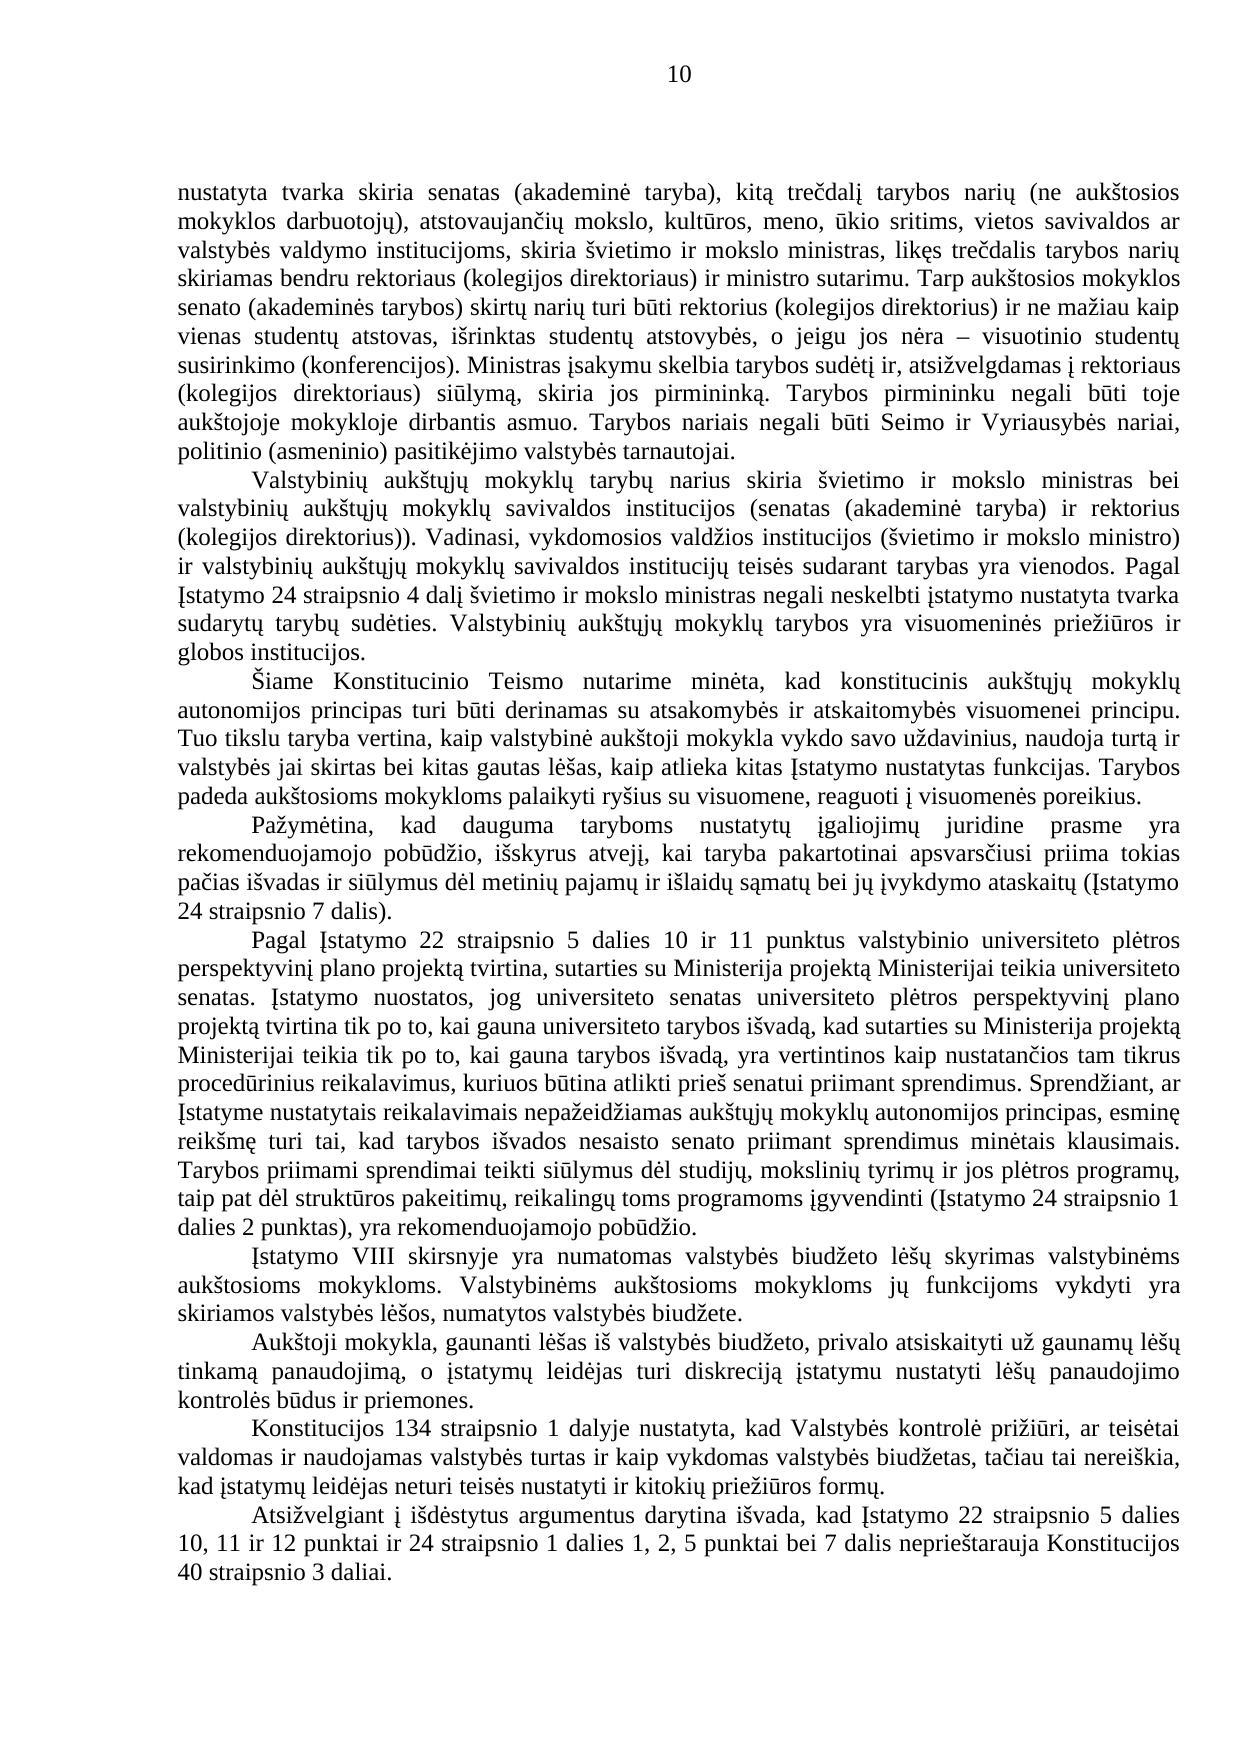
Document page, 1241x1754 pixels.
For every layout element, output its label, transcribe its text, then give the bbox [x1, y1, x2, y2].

text Pažymėtina, kad dauguma taryboms nustatytų įgaliojimų juridine prasme yra rekomenduojamojo pobūdžio, išskyrus atvejį, kai taryba pakartotinai apsvarsčiusi priima tokias pačias išvadas ir siūlymus dėl metinių pajamų ir išlaidų sąmatų bei jų įvykdymo ataskaitų (Įstatymo 24 straipsnio 7 dalis). [177, 810, 1181, 925]
text Aukštoji mokykla, gaunanti lėšas iš valstybės biudžeto, privalo atsiskaityti už gaunamų lėšų tinkamą panaudojimą, o įstatymų leidėjas turi diskreciją įstatymu nustatyti lėšų panaudojimo kontrolės būdus ir priemones. [177, 1327, 1181, 1413]
text Pagal Įstatymo 22 straipsnio 5 dalies 10 ir 11 punktus valstybinio universiteto plėtros perspektyvinį plano projektą tvirtina, sutarties su Ministerija projektą Ministerijai teikia universiteto senatas. Įstatymo nuostatos, jog universiteto senatas universiteto plėtros perspektyvinį plano projektą tvirtina tik po to, kai gauna universiteto tarybos išvadą, kad sutarties su Ministerija projektą Ministerijai teikia tik po to, kai gauna tarybos išvadą, yra vertintinos kaip nustatančios tam tikrus procedūrinius reikalavimus, kuriuos būtina atlikti prieš senatui priimant sprendimus. Sprendžiant, ar Įstatyme nustatytais reikalavimais nepažeidžiamas aukštųjų mokyklų autonomijos principas, esminę reikšmę turi tai, kad tarybos išvados nesaisto senato priimant sprendimus minėtais klausimais. Tarybos priimami sprendimai teikti siūlymus dėl studijų, mokslinių tyrimų ir jos plėtros programų, taip pat dėl struktūros pakeitimų, reikalingų toms programoms įgyvendinti (Įstatymo 24 straipsnio 1 dalies 2 punktas), yra rekomenduojamojo pobūdžio. [177, 925, 1181, 1241]
text Įstatymo VIII skirsnyje yra numatomas valstybės biudžeto lėšų skyrimas valstybinėms aukštosioms mokykloms. Valstybinėms aukštosioms mokykloms jų funkcijoms vykdyti yra skiriamos valstybės lėšos, numatytos valstybės biudžete. [177, 1241, 1181, 1327]
text Šiame Konstitucinio Teismo nutarime minėta, kad konstitucinis aukštųjų mokyklų autonomijos principas turi būti derinamas su atsakomybės ir atskaitomybės visuomenei principu. Tuo tikslu taryba vertina, kaip valstybinė aukštoji mokykla vykdo savo uždavinius, naudoja turtą ir valstybės jai skirtas bei kitas gautas lėšas, kaip atlieka kitas Įstatymo nustatytas funkcijas. Tarybos padeda aukštosioms mokykloms palaikyti ryšius su visuomene, reaguoti į visuomenės poreikius. [177, 666, 1181, 810]
text nustatyta tvarka skiria senatas (akademinė taryba), kitą trečdalį tarybos narių (ne aukštosios mokyklos darbuotojų), atstovaujančių mokslo, kultūros, meno, ūkio sritims, vietos savivaldos ar valstybės valdymo institucijoms, skiria švietimo ir mokslo ministras, likęs trečdalis tarybos narių skiriamas bendru rektoriaus (kolegijos direktoriaus) ir ministro sutarimu. Tarp aukštosios mokyklos senato (akademinės tarybos) skirtų narių turi būti rektorius (kolegijos direktorius) ir ne mažiau kaip vienas studentų atstovas, išrinktas studentų atstovybės, o jeigu jos nėra – visuotinio studentų susirinkimo (konferencijos). Ministras įsakymu skelbia tarybos sudėtį ir, atsižvelgdamas į rektoriaus (kolegijos direktoriaus) siūlymą, skiria jos pirmininką. Tarybos pirmininku negali būti toje aukštojoje mokykloje dirbantis asmuo. Tarybos nariais negali būti Seimo ir Vyriausybės nariai, politinio (asmeninio) pasitikėjimo valstybės tarnautojai. [177, 177, 1181, 465]
text Konstitucijos 134 straipsnio 1 dalyje nustatyta, kad Valstybės kontrolė prižiūri, ar teisėtai valdomas ir naudojamas valstybės turtas ir kaip vykdomas valstybės biudžetas, tačiau tai nereiškia, kad įstatymų leidėjas neturi teisės nustatyti ir kitokių priežiūros formų. [177, 1413, 1181, 1500]
text Atsižvelgiant į išdėstytus argumentus darytina išvada, kad Įstatymo 22 straipsnio 5 dalies 10, 11 ir 12 punktai ir 24 straipsnio 1 dalies 1, 2, 5 punktai bei 7 dalis neprieštarauja Konstitucijos 40 straipsnio 3 daliai. [177, 1500, 1181, 1586]
text Valstybinių aukštųjų mokyklų tarybų narius skiria švietimo ir mokslo ministras bei valstybinių aukštųjų mokyklų savivaldos institucijos (senatas (akademinė taryba) ir rektorius (kolegijos direktorius)). Vadinasi, vykdomosios valdžios institucijos (švietimo ir mokslo ministro) ir valstybinių aukštųjų mokyklų savivaldos institucijų teisės sudarant tarybas yra vienodos. Pagal Įstatymo 24 straipsnio 4 dalį švietimo ir mokslo ministras negali neskelbti įstatymo nustatyta tvarka sudarytų tarybų sudėties. Valstybinių aukštųjų mokyklų tarybos yra visuomeninės priežiūros ir globos institucijos. [177, 465, 1181, 666]
